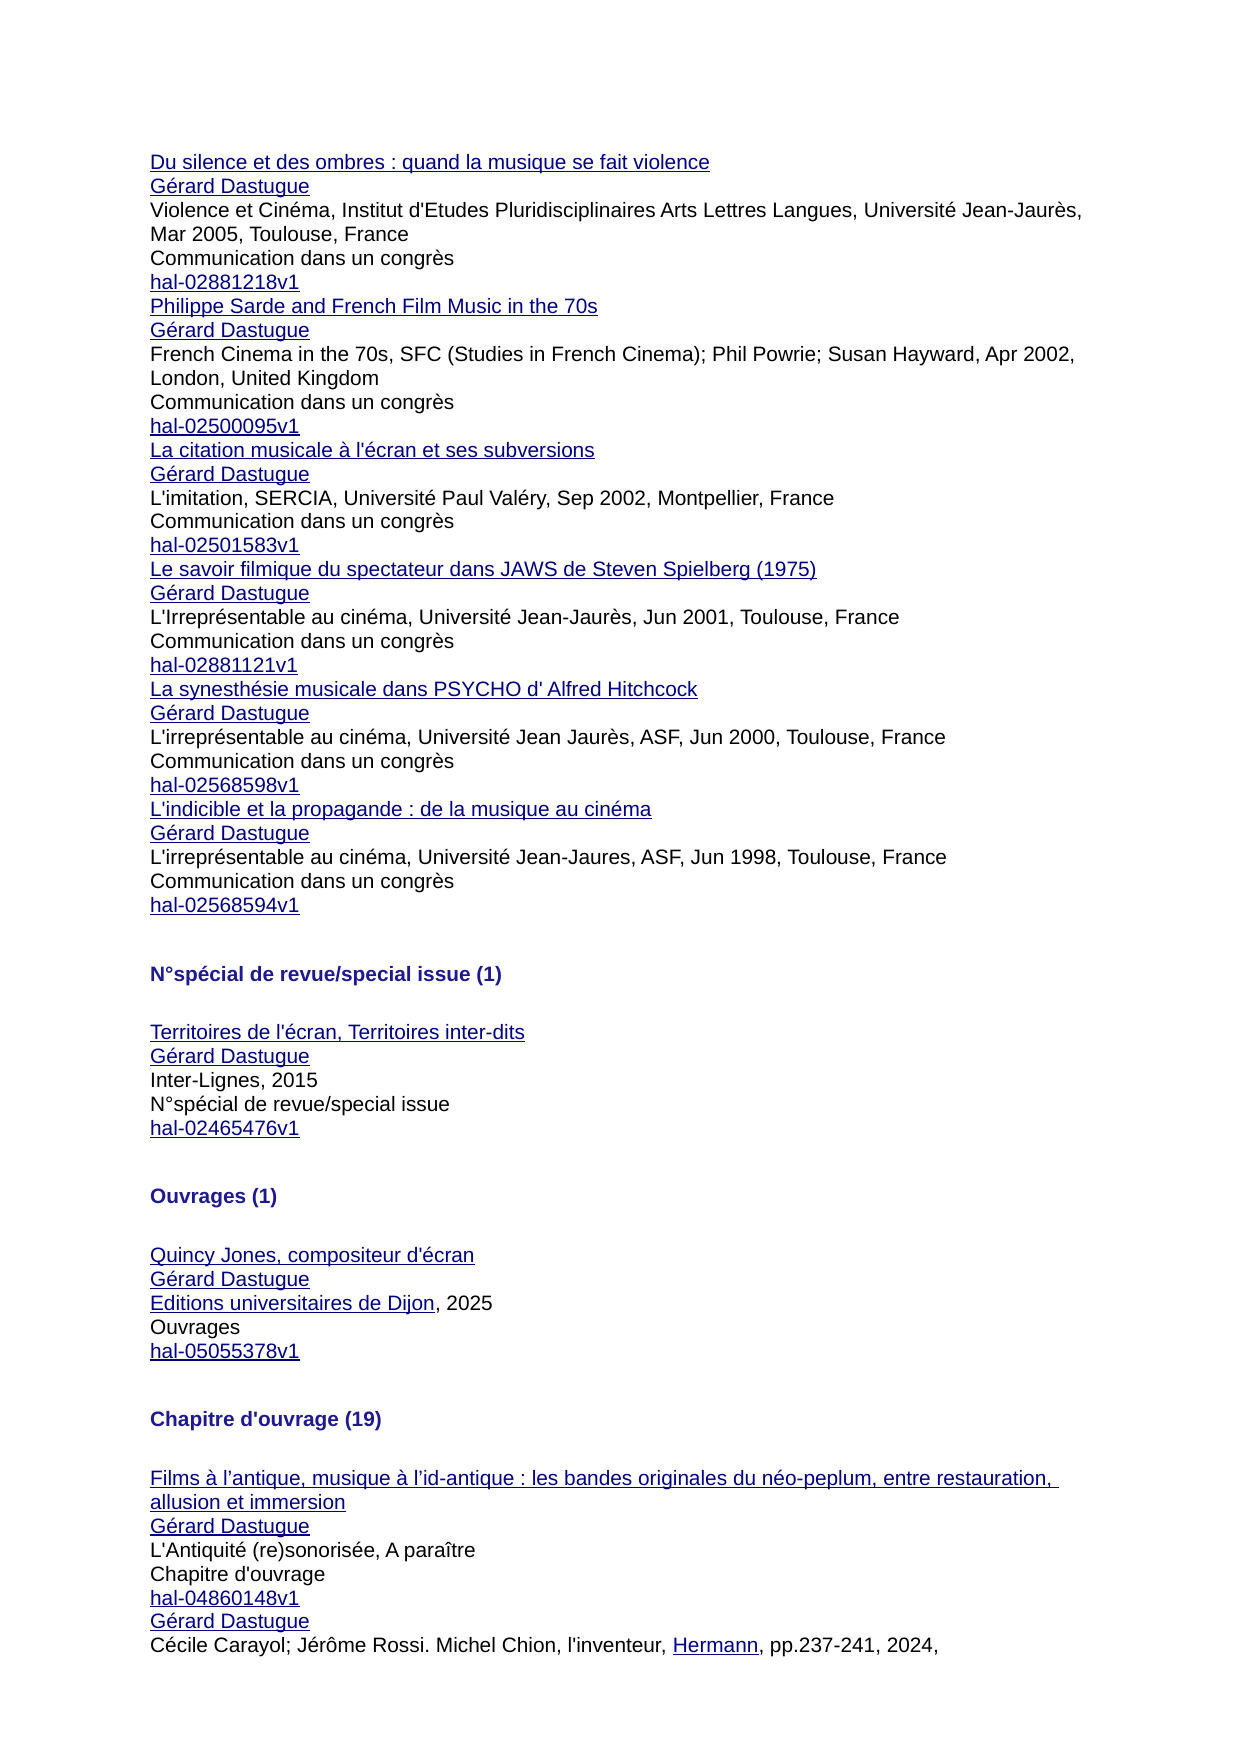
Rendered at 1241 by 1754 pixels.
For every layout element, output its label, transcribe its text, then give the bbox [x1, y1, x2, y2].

subtitle N°spécial de revue/special issue (1) [150, 961, 1090, 985]
table_header Films à l’antique, musique à l’id-antique : les bandes originales du néo-peplum, entre restauration, allusion et immersion Gérard Dastugue L'Antiquité (re)sonorisée, A paraître Chapitre d'ouvrage hal-04860148v1 [150, 1466, 1090, 1609]
table_header Quincy Jones, compositeur d'écran Gérard Dastugue Editions universitaires de Dijon, 2025 Ouvrages hal-05055378v1 [150, 1243, 1090, 1362]
table_cell La citation musicale à l'écran et ses subversions Gérard Dastugue L'imitation, SERCIA, Université Paul Valéry, Sep 2002, Montpellier, France Communication dans un congrès hal-02501583v1 [150, 438, 1090, 557]
table_cell L'indicible et la propagande : de la musique au cinéma Gérard Dastugue L'irreprésentable au cinéma, Université Jean-Jaures, ASF, Jun 1998, Toulouse, France Communication dans un congrès hal-02568594v1 [150, 797, 1090, 917]
table_header Territoires de l'écran, Territoires inter-dits Gérard Dastugue Inter-Lignes, 2015 N°spécial de revue/special issue hal-02465476v1 [150, 1020, 1090, 1139]
table_cell Philippe Sarde and French Film Music in the 70s Gérard Dastugue French Cinema in the 70s, SFC (Studies in French Cinema); Phil Powrie; Susan Hayward, Apr 2002, London, United Kingdom Communication dans un congrès hal-02500095v1 [150, 294, 1090, 437]
subtitle Chapitre d'ouvrage (19) [150, 1407, 1090, 1431]
table_cell Le savoir filmique du spectateur dans JAWS de Steven Spielberg (1975) Gérard Dastugue L'Irreprésentable au cinéma, Université Jean-Jaurès, Jun 2001, Toulouse, France Communication dans un congrès hal-02881121v1 [150, 557, 1090, 677]
subtitle Ouvrages (1) [150, 1184, 1090, 1208]
table_cell La synesthésie musicale dans PSYCHO d' Alfred Hitchcock Gérard Dastugue L'irreprésentable au cinéma, Université Jean Jaurès, ASF, Jun 2000, Toulouse, France Communication dans un congrès hal-02568598v1 [150, 677, 1090, 797]
table_cell Du silence et des ombres : quand la musique se fait violence Gérard Dastugue Violence et Cinéma, Institut d'Etudes Pluridisciplinaires Arts Lettres Langues, Université Jean-Jaurès, Mar 2005, Toulouse, France Communication dans un congrès hal-02881218v1 [150, 150, 1090, 294]
table_cell La musique au cinéma : rencontre avec Michel Chion Gérard Dastugue Cécile Carayol; Jérôme Rossi. Michel Chion, l'inventeur, Hermann, pp.237-241, 2024, 9791037040749 Chapitre d'ouvrage hal-04857346v1 [150, 1609, 1090, 1657]
